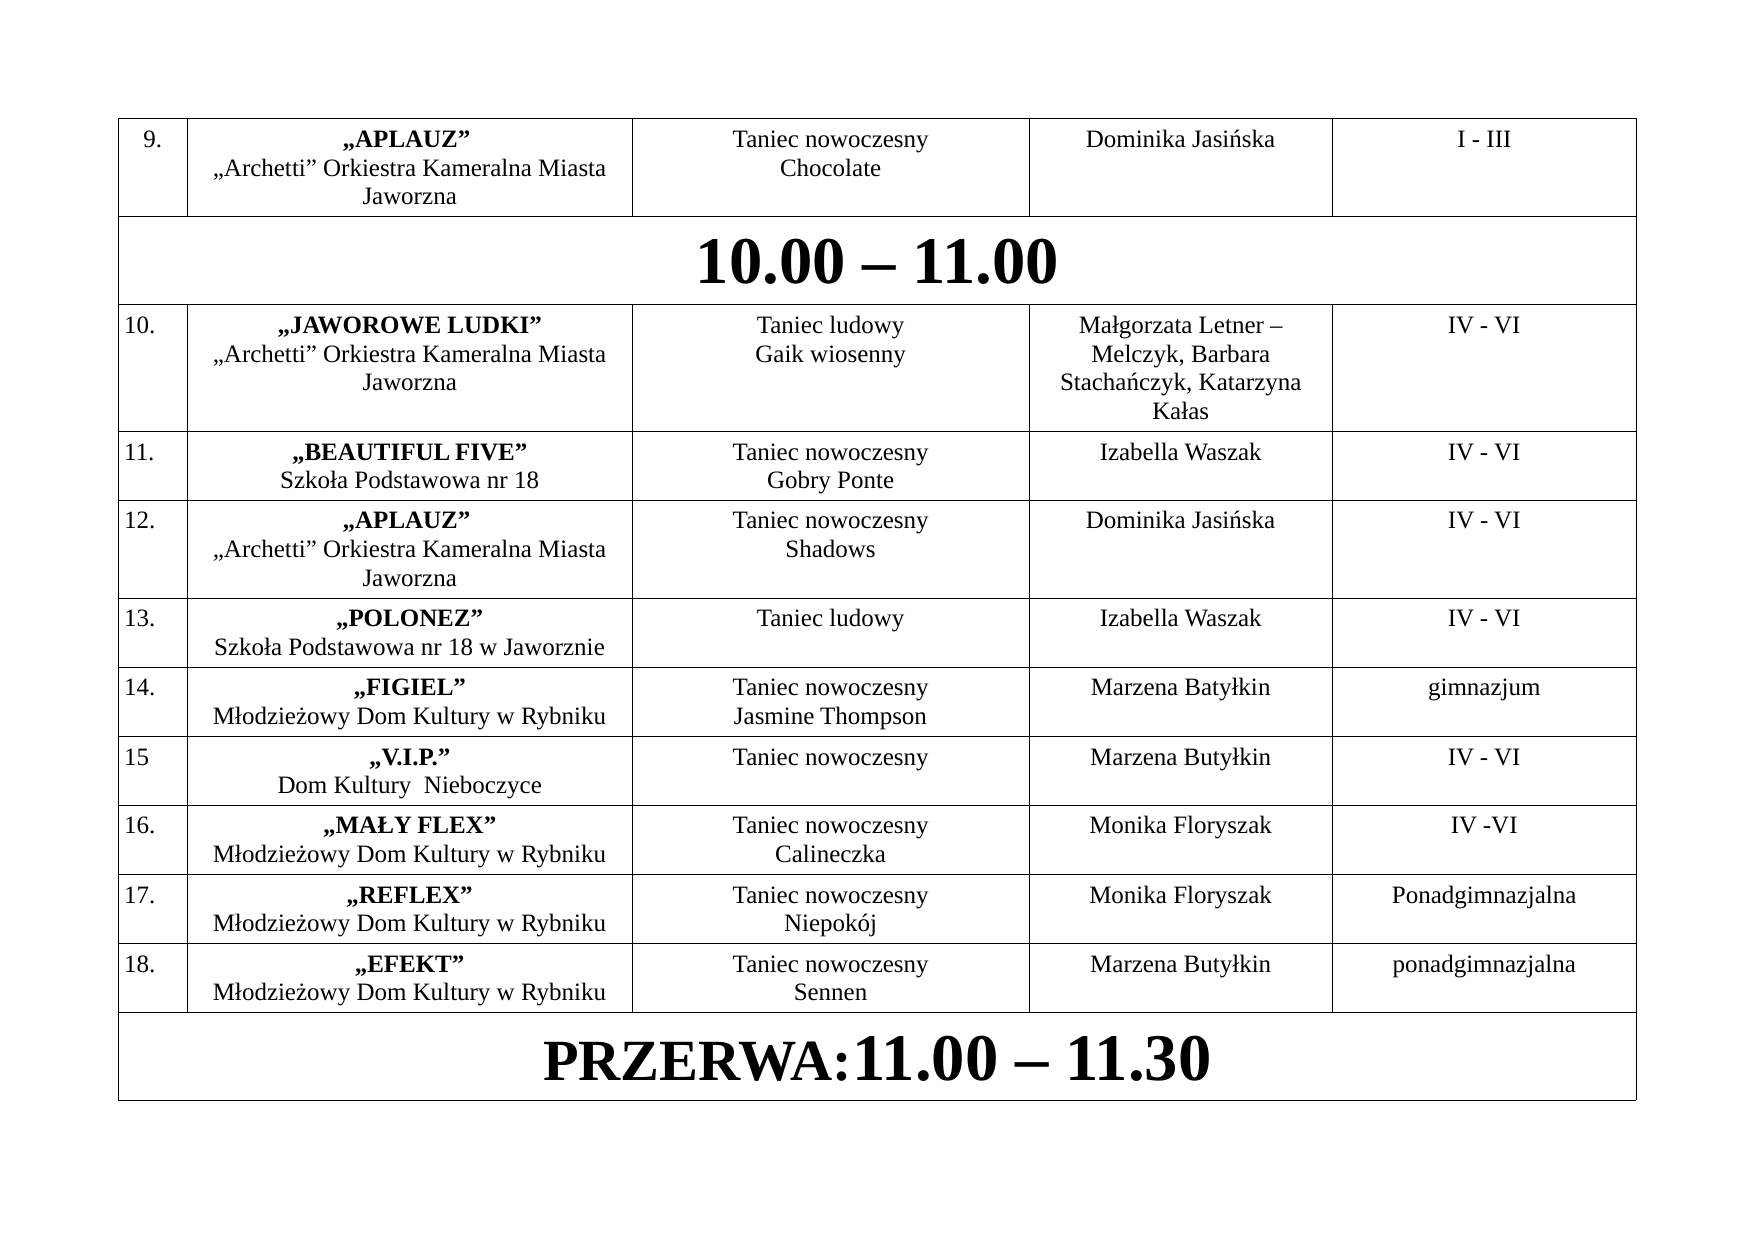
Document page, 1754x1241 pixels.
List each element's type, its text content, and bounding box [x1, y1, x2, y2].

table_cell „V.I.P.” Dom Kultury Nieboczyce [188, 737, 632, 805]
table_cell 10. [119, 305, 187, 431]
table_cell „JAWOROWE LUDKI” „Archetti” Orkiestra Kameralna Miasta Jaworzna [188, 305, 632, 431]
table_cell IV - VI [1333, 305, 1636, 431]
table_cell Taniec nowoczesny Niepokój [633, 875, 1029, 943]
table_cell Taniec nowoczesny Jasmine Thompson [633, 668, 1029, 736]
table_cell Dominika Jasińska [1030, 501, 1332, 598]
table_cell Marzena Butyłkin [1030, 737, 1332, 805]
table_cell 16. [119, 806, 187, 874]
table_cell Ponadgimnazjalna [1333, 875, 1636, 943]
table_cell IV -VI [1333, 806, 1636, 874]
table_cell PRZERWA:11.00 – 11.30 [119, 1013, 1636, 1100]
table_cell 14. [119, 668, 187, 736]
table_cell Taniec nowoczesny Gobry Ponte [633, 432, 1029, 500]
table_cell Taniec nowoczesny Shadows [633, 501, 1029, 598]
table_cell IV - VI [1333, 599, 1636, 667]
table_cell „MAŁY FLEX” Młodzieżowy Dom Kultury w Rybniku [188, 806, 632, 874]
table_cell „REFLEX” Młodzieżowy Dom Kultury w Rybniku [188, 875, 632, 943]
table_cell Izabella Waszak [1030, 599, 1332, 667]
table_cell IV - VI [1333, 432, 1636, 500]
table_cell Taniec nowoczesny Calineczka [633, 806, 1029, 874]
table_cell Taniec nowoczesny [633, 737, 1029, 805]
table_cell 10.00 – 11.00 [119, 217, 1636, 304]
table_cell Małgorzata Letner – Melczyk, Barbara Stachańczyk, Katarzyna Kałas [1030, 305, 1332, 431]
table_cell Dominika Jasińska [1030, 119, 1332, 216]
table_cell Marzena Butyłkin [1030, 944, 1332, 1012]
table_cell „EFEKT” Młodzieżowy Dom Kultury w Rybniku [188, 944, 632, 1012]
table_cell I - III [1333, 119, 1636, 216]
table_cell Taniec ludowy Gaik wiosenny [633, 305, 1029, 431]
table_cell 11. [119, 432, 187, 500]
table_cell 18. [119, 944, 187, 1012]
table_cell Monika Floryszak [1030, 875, 1332, 943]
table_cell Taniec nowoczesny Sennen [633, 944, 1029, 1012]
table_cell „FIGIEL” Młodzieżowy Dom Kultury w Rybniku [188, 668, 632, 736]
table_cell Taniec nowoczesny Chocolate [633, 119, 1029, 216]
table_cell ponadgimnazjalna [1333, 944, 1636, 1012]
table_cell 13. [119, 599, 187, 667]
table_cell „APLAUZ” „Archetti” Orkiestra Kameralna Miasta Jaworzna [188, 119, 632, 216]
table_cell Izabella Waszak [1030, 432, 1332, 500]
table_cell IV - VI [1333, 501, 1636, 598]
table_cell „BEAUTIFUL FIVE” Szkoła Podstawowa nr 18 [188, 432, 632, 500]
table_cell 9. [119, 119, 187, 216]
table_cell 15 [119, 737, 187, 805]
table_cell gimnazjum [1333, 668, 1636, 736]
table_cell „POLONEZ” Szkoła Podstawowa nr 18 w Jaworznie [188, 599, 632, 667]
table_cell „APLAUZ” „Archetti” Orkiestra Kameralna Miasta Jaworzna [188, 501, 632, 598]
table_cell Monika Floryszak [1030, 806, 1332, 874]
table_cell Marzena Batyłkin [1030, 668, 1332, 736]
table_cell 12. [119, 501, 187, 598]
table_cell 17. [119, 875, 187, 943]
table_cell IV - VI [1333, 737, 1636, 805]
table_cell Taniec ludowy [633, 599, 1029, 667]
